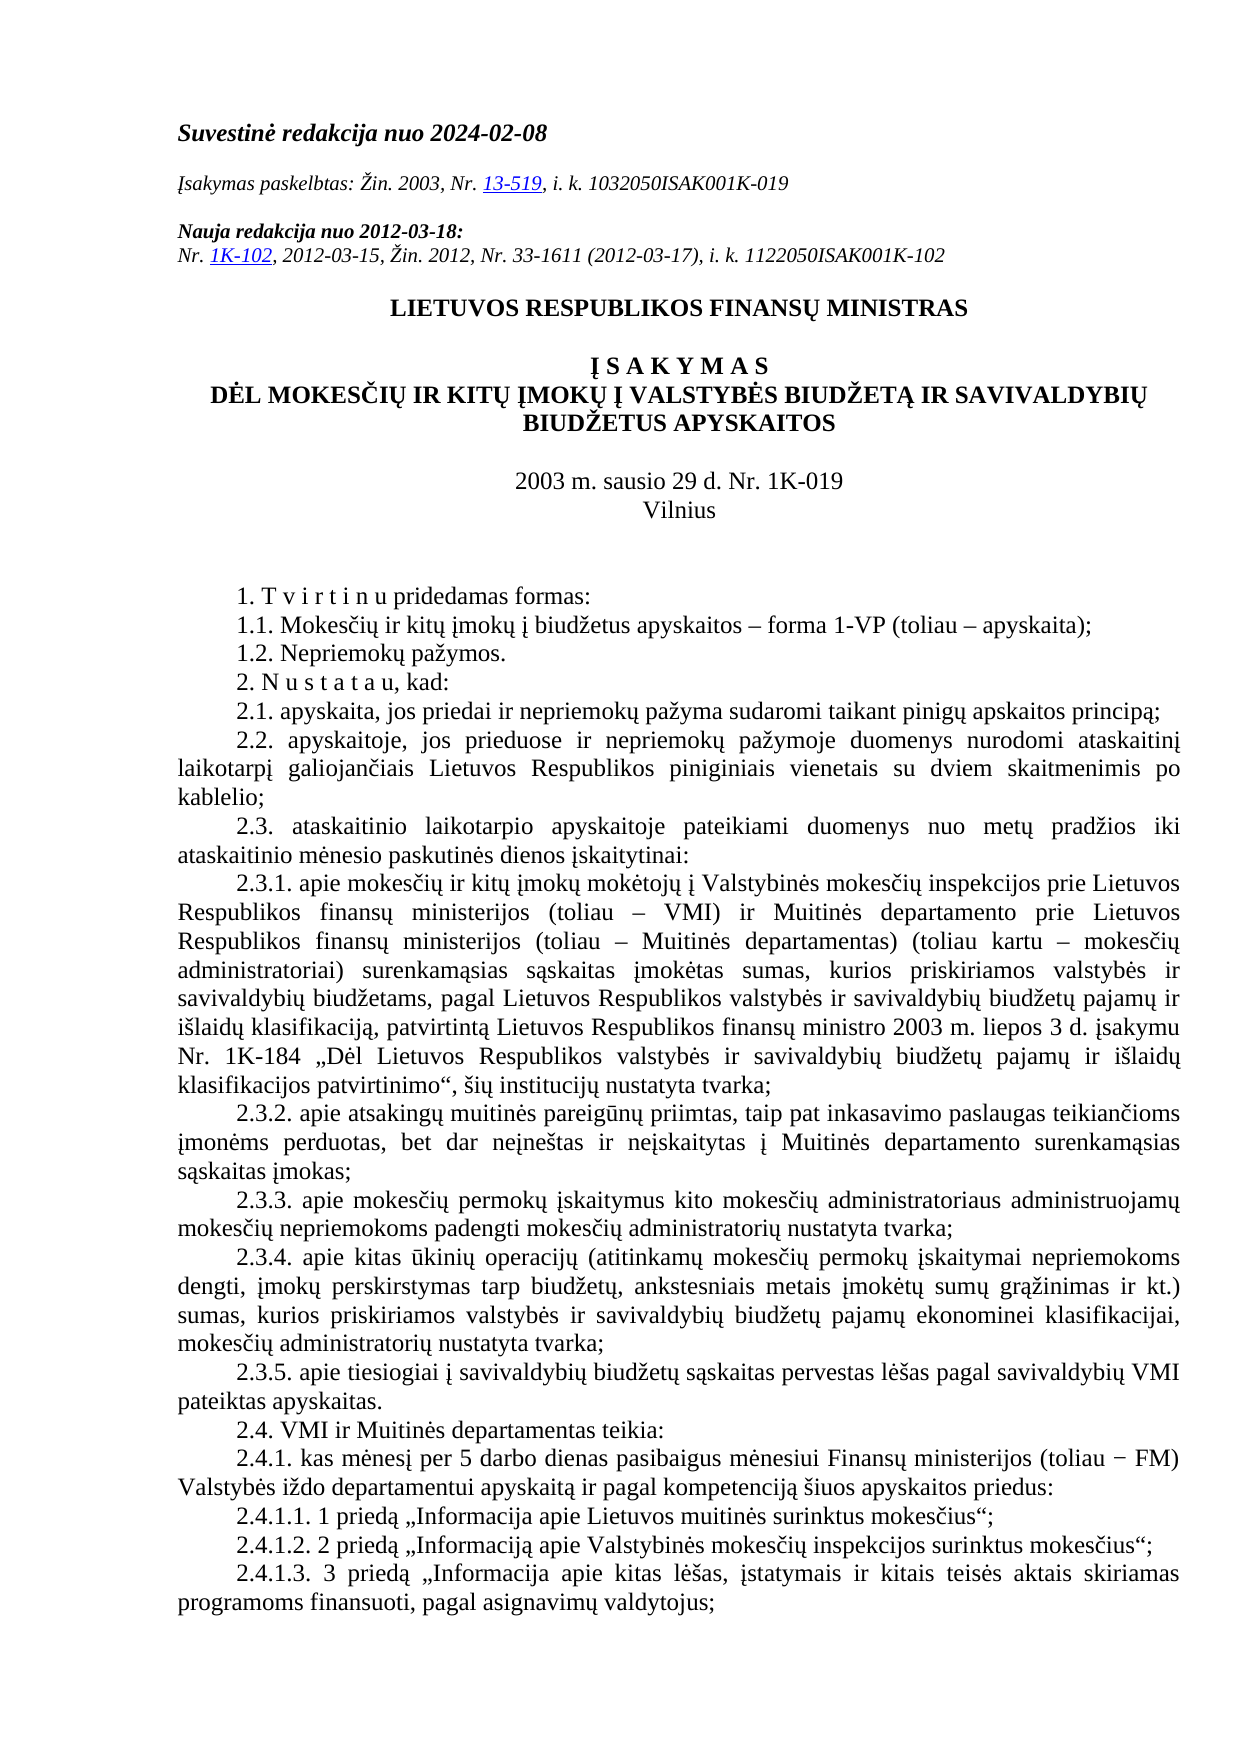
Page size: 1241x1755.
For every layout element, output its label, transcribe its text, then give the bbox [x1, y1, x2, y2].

text Įsakymas paskelbtas: Žin. 2003, Nr. 13-519, i. k. 1032050ISAK001K-019 [177, 171, 1181, 195]
text 2.3.3. apie mokesčių permokų įskaitymus kito mokesčių administratoriaus administruojamų mokesčių nepriemokoms padengti mokesčių administratorių nustatyta tvarka; [177, 1185, 1181, 1242]
text 2.4.1.1. 1 priedą „Informacija apie Lietuvos muitinės surinktus mokesčius“; [177, 1501, 1181, 1530]
text 1.2. Nepriemokų pažymos. [177, 638, 1181, 667]
text 2.4.1. kas mėnesį per 5 darbo dienas pasibaigus mėnesiui Finansų ministerijos (toliau − FM) Valstybės iždo departamentui apyskaitą ir pagal kompetenciją šiuos apyskaitos priedus: [177, 1443, 1181, 1501]
text Suvestinė redakcija nuo 2024-02-08 [177, 118, 1181, 147]
text 2003 m. sausio 29 d. Nr. 1K-019 [177, 466, 1181, 495]
text 2.4.1.2. 2 priedą „Informaciją apie Valstybinės mokesčių inspekcijos surinktus mokesčius“; [177, 1530, 1181, 1558]
text Vilnius [177, 495, 1181, 523]
text ĮSAKYMAS [177, 351, 1181, 380]
text 2.4.1.3. 3 priedą „Informacija apie kitas lėšas, įstatymais ir kitais teisės aktais skiriamas programoms finansuoti, pagal asignavimų valdytojus; [177, 1558, 1181, 1616]
text Nauja redakcija nuo 2012-03-18: [177, 219, 1181, 243]
text Nr. 1K-102, 2012-03-15, Žin. 2012, Nr. 33-1611 (2012-03-17), i. k. 1122050ISAK001K-102 [177, 243, 1181, 267]
text 1. T v i r t i n u pridedamas formas: [177, 581, 1181, 610]
text 2.1. apyskaita, jos priedai ir nepriemokų pažyma sudaromi taikant pinigų apskaitos principą; [177, 696, 1181, 725]
text LIETUVOS RESPUBLIKOS FINANSŲ MINISTRAS [177, 293, 1181, 322]
text 2.3. ataskaitinio laikotarpio apyskaitoje pateikiami duomenys nuo metų pradžios iki ataskaitinio mėnesio paskutinės dienos įskaitytinai: [177, 811, 1181, 868]
text 1.1. Mokesčių ir kitų įmokų į biudžetus apyskaitos – forma 1-VP (toliau – apyskaita); [177, 610, 1181, 638]
text 2. N u s t a t a u, kad: [177, 667, 1181, 696]
text 2.3.4. apie kitas ūkinių operacijų (atitinkamų mokesčių permokų įskaitymai nepriemokoms dengti, įmokų perskirstymas tarp biudžetų, ankstesniais metais įmokėtų sumų grąžinimas ir kt.) sumas, kurios priskiriamos valstybės ir savivaldybių biudžetų pajamų ekonominei klasifikacijai, mokesčių administratorių nustatyta tvarka; [177, 1242, 1181, 1357]
text 2.2. apyskaitoje, jos prieduose ir nepriemokų pažymoje duomenys nurodomi ataskaitinį laikotarpį galiojančiais Lietuvos Respublikos piniginiais vienetais su dviem skaitmenimis po kablelio; [177, 725, 1181, 811]
text 2.3.5. apie tiesiogiai į savivaldybių biudžetų sąskaitas pervestas lėšas pagal savivaldybių VMI pateiktas apyskaitas. [177, 1357, 1181, 1415]
text DĖL MOKESČIŲ IR KITŲ ĮMOKŲ Į VALSTYBĖS BIUDŽETĄ IR SAVIVALDYBIŲ BIUDŽETUS APYSKAITOS [177, 380, 1181, 437]
text 2.4. VMI ir Muitinės departamentas teikia: [177, 1415, 1181, 1443]
text 2.3.1. apie mokesčių ir kitų įmokų mokėtojų į Valstybinės mokesčių inspekcijos prie Lietuvos Respublikos finansų ministerijos (toliau – VMI) ir Muitinės departamento prie Lietuvos Respublikos finansų ministerijos (toliau – Muitinės departamentas) (toliau kartu – mokesčių administratoriai) surenkamąsias sąskaitas įmokėtas sumas, kurios priskiriamos valstybės ir savivaldybių biudžetams, pagal Lietuvos Respublikos valstybės ir savivaldybių biudžetų pajamų ir išlaidų klasifikaciją, patvirtintą Lietuvos Respublikos finansų ministro 2003 m. liepos 3 d. įsakymu Nr. 1K-184 „Dėl Lietuvos Respublikos valstybės ir savivaldybių biudžetų pajamų ir išlaidų klasifikacijos patvirtinimo“, šių institucijų nustatyta tvarka; [177, 868, 1181, 1098]
text 2.3.2. apie atsakingų muitinės pareigūnų priimtas, taip pat inkasavimo paslaugas teikiančioms įmonėms perduotas, bet dar neįneštas ir neįskaitytas į Muitinės departamento surenkamąsias sąskaitas įmokas; [177, 1098, 1181, 1185]
